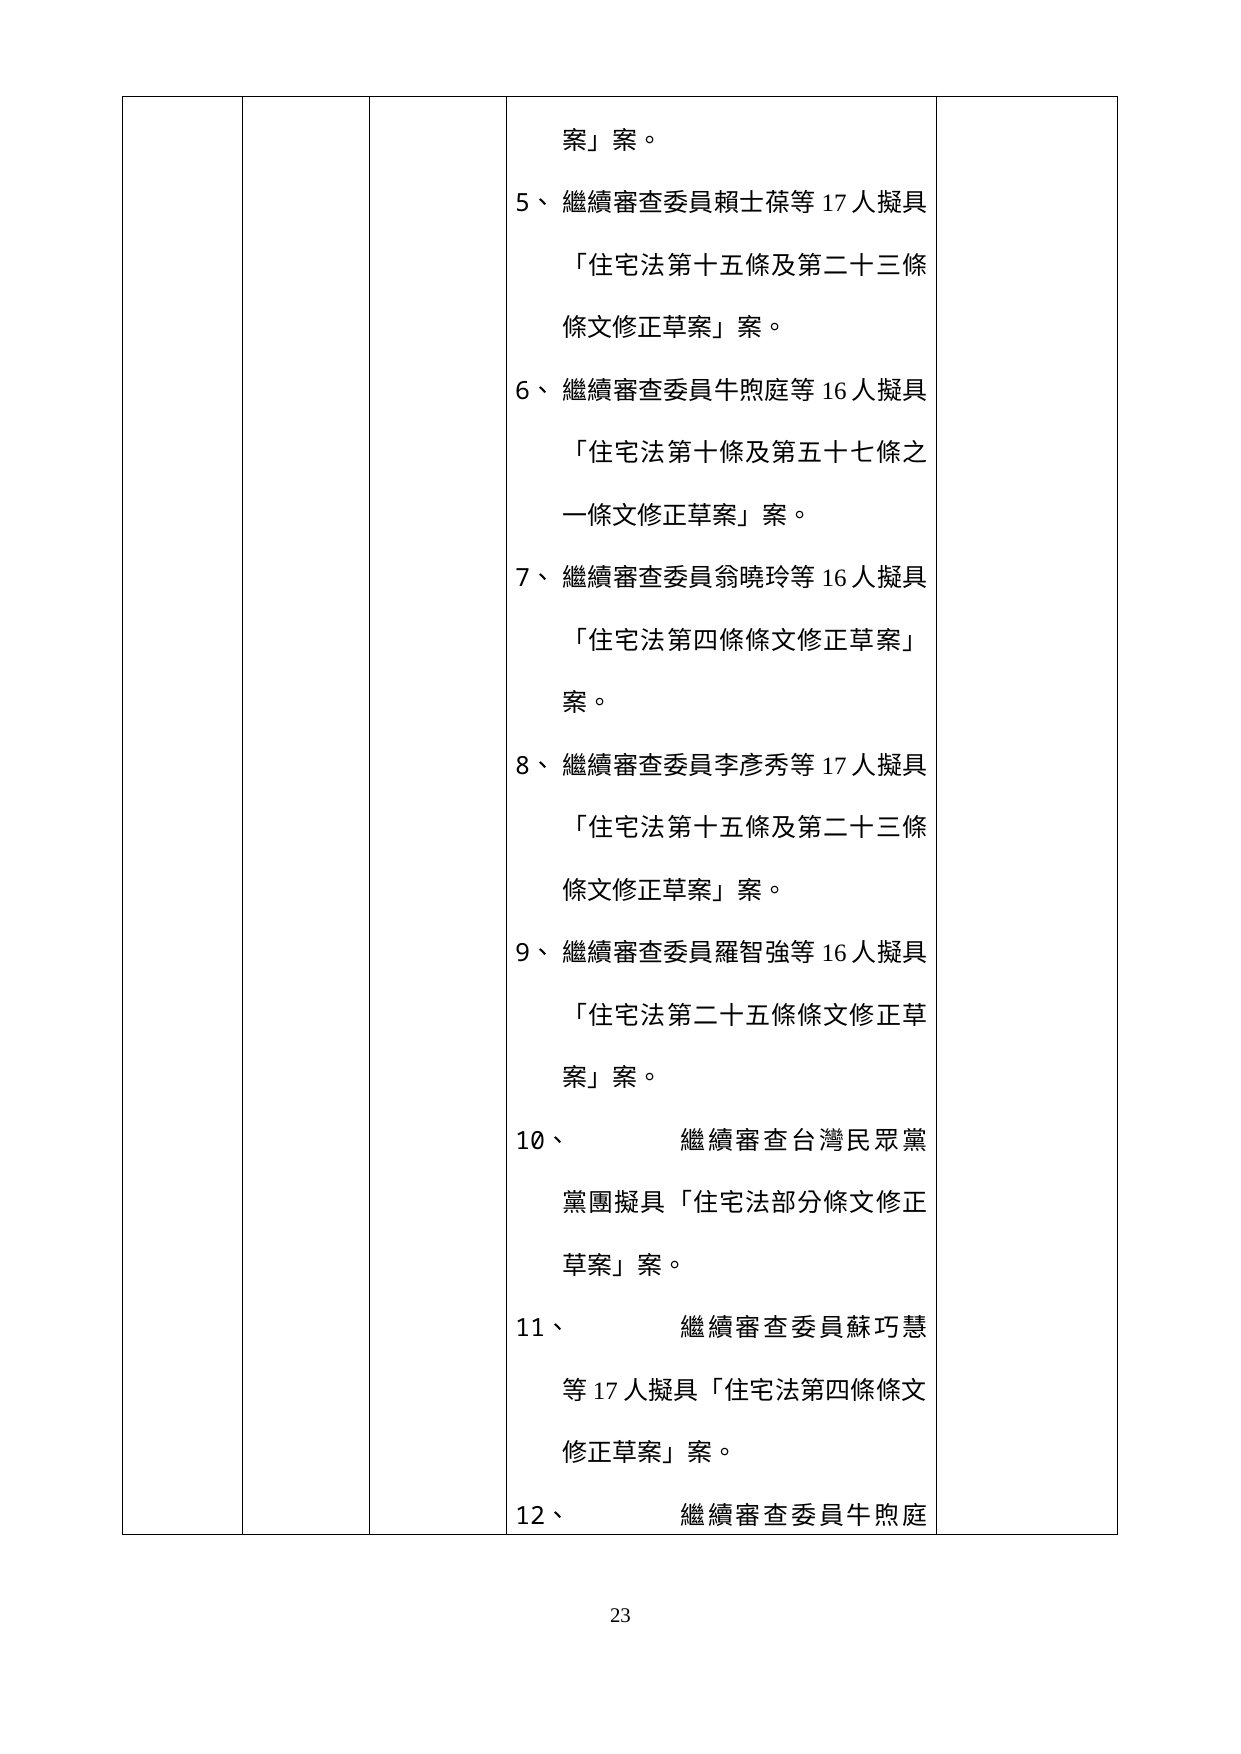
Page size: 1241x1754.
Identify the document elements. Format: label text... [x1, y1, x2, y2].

table_cell [937, 97, 1117, 1534]
table_cell [370, 97, 506, 1534]
table_cell [123, 97, 242, 1534]
table_cell 繼續審查委員郭昱晴等17人擬具「住宅法第四條條文修正草案」案。 繼續審查委員黃健豪等16人擬具「住宅法第四條條文修正草案」案。 繼續審查委員徐巧芯等20人擬具「住宅法第二十三條條文修正草案」案。 繼續審查委員林岱樺等17人擬具「住宅法第二十五條條文修正草案」案。 繼續審查委員賴士葆等17人擬具「住宅法第十五條及第二十三條條文修正草案」案。 繼續審查委員牛煦庭等16人擬具「住宅法第十條及第五十七條之一條文修正草案」案。 繼續審查委員翁曉玲等16人擬具「住宅法第四條條文修正草案」案。 繼續審查委員李彥秀等17人擬具「住宅法第十五條及第二十三條條文修正草案」案。 繼續審查委員羅智強等16人擬具「住宅法第二十五條條文修正草案」案。 繼續審查台灣民眾黨黨團擬具「住宅法部分條文修正草案」案。 繼續審查委員蘇巧慧等17人擬具「住宅法第四條條文修正草案」案。 繼續審查委員牛煦庭等17人擬具「住宅法增訂第二十一條之一條文草案」案。 繼續審查委員林思銘等21人擬具「住宅法部分條文修正草案」案。 繼續審查委員李坤城等24人擬具「住宅法第四條條文修正草案」案。 繼續審查委員徐欣瑩等26人擬具「住宅法部分條文修正草案」案。 繼續審查委員馬文君等19人擬具「住宅法第四條條文修正草案」案。 繼續審查委員高金素梅等27人擬具「住宅法部分條文修正草案」案。 繼續審查委員鄭天財SraKacaw等18人擬具「住宅法第二條條文修正草案」案。 繼續審查委員吳沛憶等17人擬具「住宅法第二十二條及第二十三條條文修正草案」案。 繼續審查委員林倩綺等23人擬具「住宅法部分條文修正草案」案。 繼續審查委員王鴻薇等20人擬具「住宅法第四條條文修正草案」案。 繼續審查委員陳素月等17人擬具「住宅法第四條條文修正草案」案。 繼續審查委員陳菁徽等18人擬具「住宅法第四條條文修正草案」案。 繼續審查委員許宇甄等20人擬具「住宅法部分條文修正草案」案。 繼續審查委員范雲等17人擬具「住宅法部分條文修正草案」案。 繼續審查委員林月琴等19人擬具「住宅法部分條文修正草案」案。 繼續審查委員楊曜等22人擬具「住宅法第二十五條條文修正草案」案。 繼續審查委員羅廷瑋等17人擬具「住宅法第四條、第十五條及第二十三條條文修正草案」案。 繼續審查委員王美惠等17人擬具「住宅法第四條條文修正草案」案。 繼續審查委員邱鎮軍等19人擬具「住宅法第四條條文修正草案」案。 繼續審查委員蘇巧慧等17人擬具「住宅法部分條文修正草案」案。 繼續審查委員羅明才等16人擬具「住宅法第四條條文修正草案」案。 繼續審查委員李柏毅等16人擬具「住宅法增訂第四條之一條文草案」案。 繼續審查委員王育敏等17人擬具「住宅法第四條、第十九條及第二十條條文修正草案」案。 繼續審查委員楊瓊瓔等21人擬具「住宅法第四條條文修正草案」案。 繼續審查委員游顥等17人擬具「住宅法第四條條文修正草案」案。 繼續審查委員羅智強等16人擬具「住宅法第四十條及第四十三條條文修正草案」案。 繼續審查委員葉元之等19人擬具「住宅法第四條條文修正草案」案。 繼續審查委員蘇清泉等18人擬具「住宅法第四條條文修正草案」案。 繼續審查委員許智傑等42人擬具「住宅法第四條條文修正草案」案。 繼續審查委員黃捷等19人擬具「住宅法部分條文修正草案」案。 繼續審查委員何欣純等19人擬具「住宅法第四條條文修正草案」案。 繼續審查委員盧縣一等16人擬具「住宅法第四條、第九條及第三十九條條文修正草案」案。 審查委員張嘉郡等16人擬具「住宅法第四條條文修正草案」案。 【12月29日及31日二天一次會】 [507, 97, 936, 1534]
table_cell [243, 97, 369, 1534]
